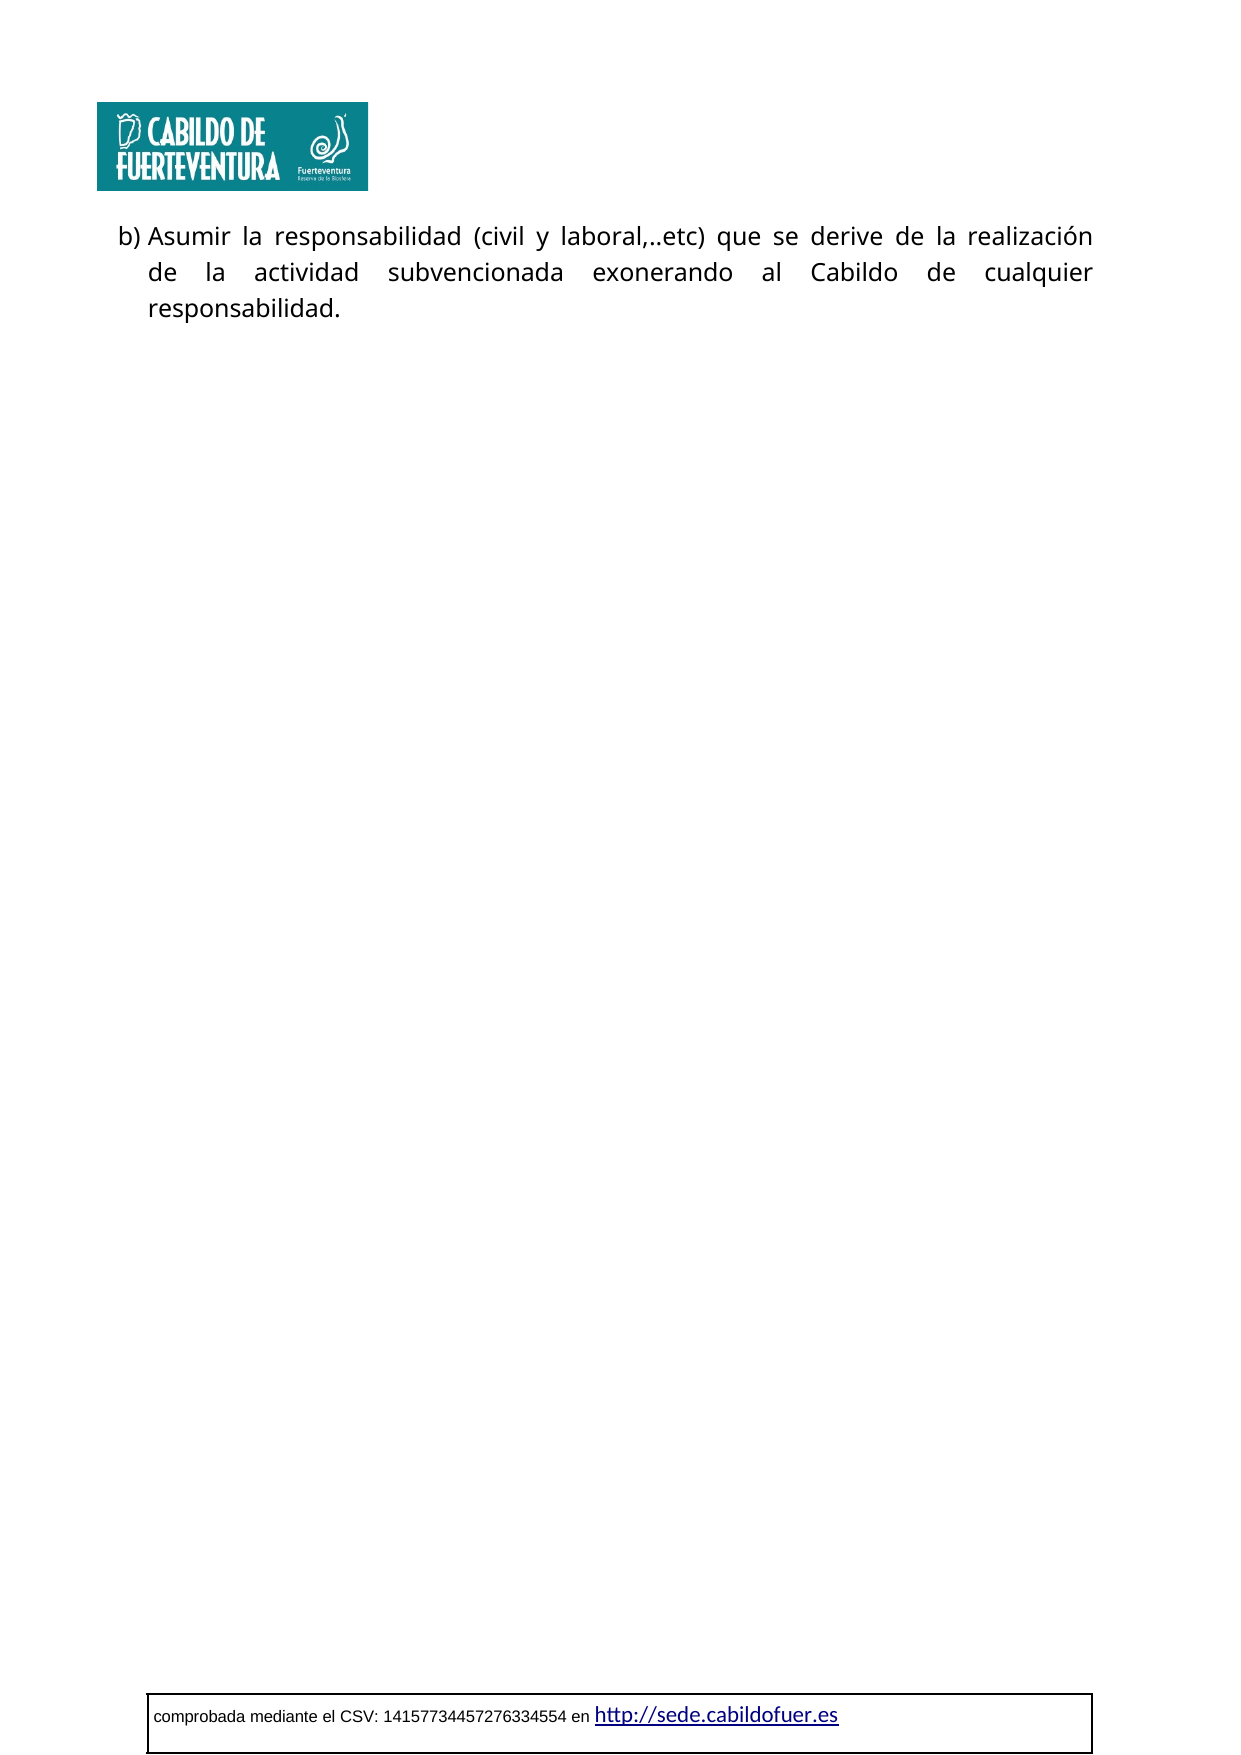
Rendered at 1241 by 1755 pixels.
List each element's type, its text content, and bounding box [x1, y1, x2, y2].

list Asumir la responsabilidad (civil y laboral,..etc) que se derive de la realización de la actividad subvencionada exonerando al Cabildo de cualquier responsabilidad. [118, 219, 1093, 324]
